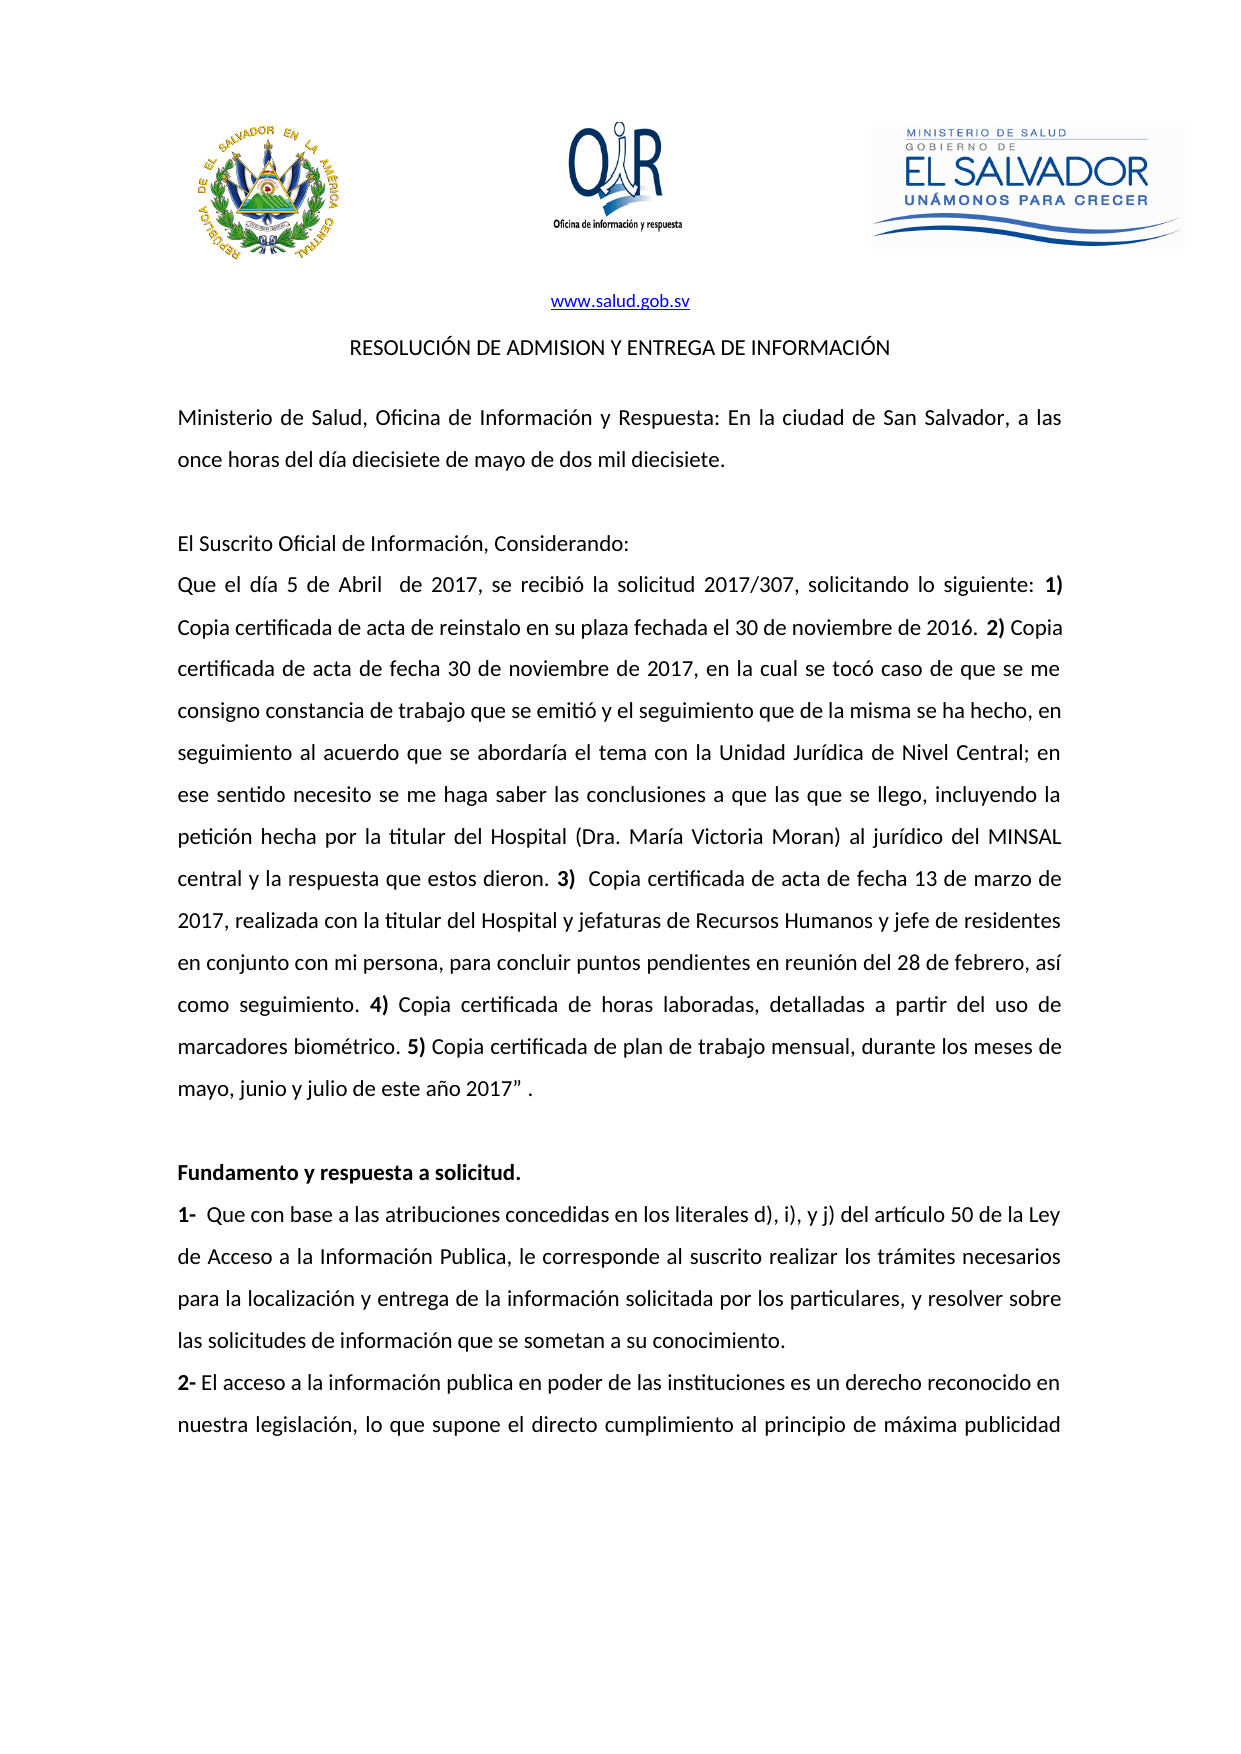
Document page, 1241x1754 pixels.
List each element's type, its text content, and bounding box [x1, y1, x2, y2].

text El Suscrito Oficial de Información, Considerando: [177, 529, 1063, 557]
text www.salud.gob.sv [177, 289, 1063, 312]
picture [553, 122, 682, 232]
text Fundamento y respuesta a solicitud. [177, 1158, 1063, 1186]
text Ministerio de Salud, Oficina de Información y Respuesta: En la ciudad de San Salvador, a las once horas del día diecisiete de mayo de dos mil diecisiete. [177, 403, 1063, 473]
text 2- El acceso a la información publica en poder de las instituciones es un derecho reconocido en nuestra legislación, lo que supone el directo cumplimiento al principio de máxima publicidad [177, 1368, 1063, 1438]
text RESOLUCIÓN DE ADMISION Y ENTREGA DE INFORMACIÓN [177, 333, 1063, 361]
text Que el día 5 de Abril de 2017, se recibió la solicitud 2017/307, solicitando lo siguiente: 1) Copia certificada de acta de reinstalo en su plaza fechada el 30 de noviembre de 2016. 2) Copia certificada de acta de fecha 30 de noviembre de 2017, en la cual se tocó caso de que se me consigno constancia de trabajo que se emitió y el seguimiento que de la misma se ha hecho, en seguimiento al acuerdo que se abordaría el tema con la Unidad Jurídica de Nivel Central; en ese sentido necesito se me haga saber las conclusiones a que las que se llego, incluyendo la petición hecha por la titular del Hospital (Dra. María Victoria Moran) al jurídico del MINSAL central y la respuesta que estos dieron. 3) Copia certificada de acta de fecha 13 de marzo de 2017, realizada con la titular del Hospital y jefaturas de Recursos Humanos y jefe de residentes en conjunto con mi persona, para concluir puntos pendientes en reunión del 28 de febrero, así como seguimiento. 4) Copia certificada de horas laboradas, detalladas a partir del uso de marcadores biométrico. 5) Copia certificada de plan de trabajo mensual, durante los meses de mayo, junio y julio de este año 2017” . [177, 571, 1063, 1102]
picture [196, 123, 340, 261]
text 1- Que con base a las atribuciones concedidas en los literales d), i), y j) del artículo 50 de la Ley de Acceso a la Información Publica, le corresponde al suscrito realizar los trámites necesarios para la localización y entrega de la información solicitada por los particulares, y resolver sobre las solicitudes de información que se sometan a su conocimiento. [177, 1200, 1063, 1354]
